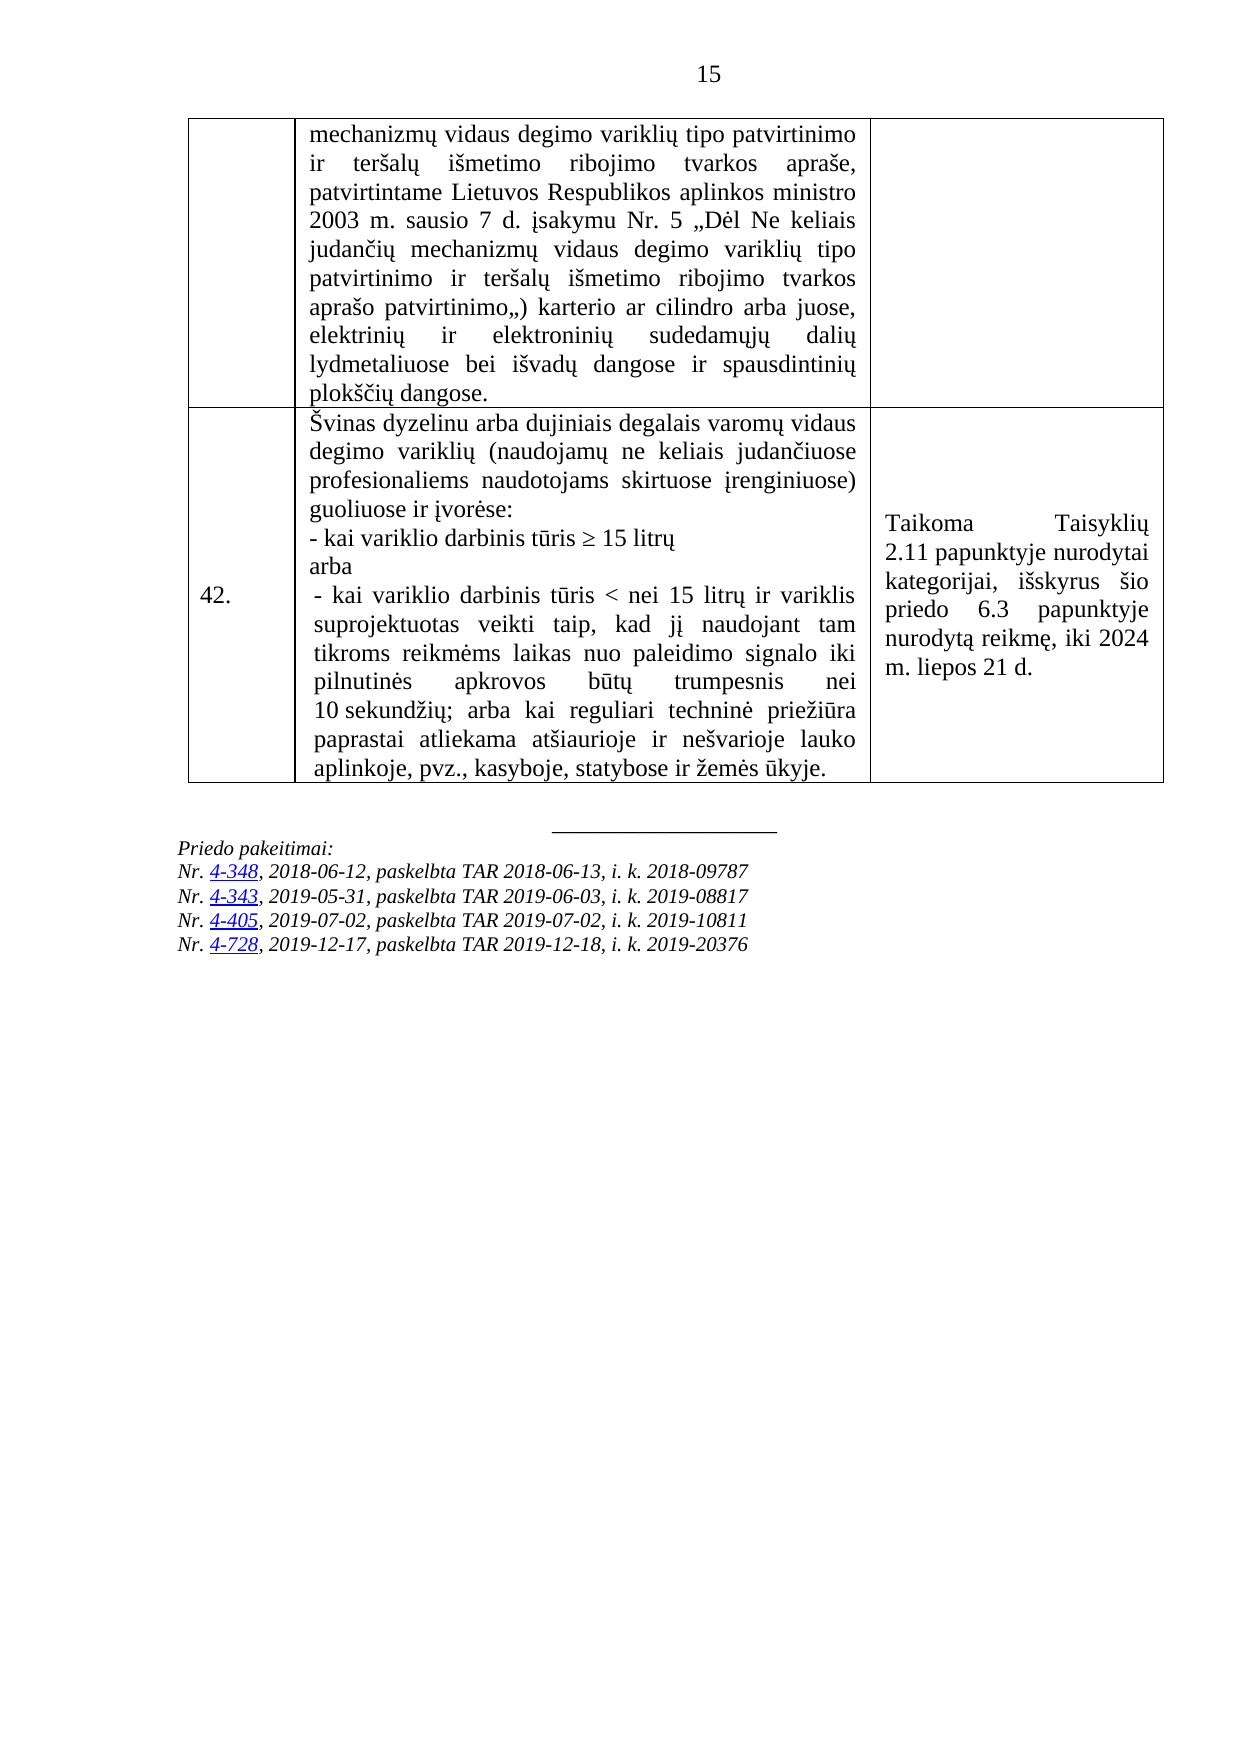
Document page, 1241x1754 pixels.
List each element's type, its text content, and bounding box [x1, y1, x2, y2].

text Nr. 4-348, 2018-06-12, paskelbta TAR 2018-06-13, i. k. 2018-09787 [177, 859, 1152, 883]
table_cell - kai variklio darbinis tūris < nei 15 litrų ir variklis suprojektuotas veikti taip, kad jį naudojant tam tikroms reikmėms laikas nuo paleidimo signalo iki pilnutinės apkrovos būtų trumpesnis nei 10 sekundžių; arba kai reguliari techninė priežiūra paprastai atliekama atšiaurioje ir nešvarioje lauko aplinkoje, pvz., kasyboje, statybose ir žemės ūkyje. [311, 580, 859, 781]
table_cell Švinas dyzelinu arba dujiniais degalais varomų vidaus degimo variklių (naudojamų ne keliais judančiuose profesionaliems naudotojams skirtuose įrenginiuose) guoliuose ir įvorėse: [296, 408, 870, 782]
table_cell 42. [189, 408, 294, 782]
table_header - kai variklio darbinis tūris ≥ 15 litrų arba [306, 523, 859, 580]
table_cell [306, 580, 311, 781]
text Nr. 4-405, 2019-07-02, paskelbta TAR 2019-07-02, i. k. 2019-10811 [177, 908, 1152, 932]
text Nr. 4-343, 2019-05-31, paskelbta TAR 2019-06-03, i. k. 2019-08817 [177, 883, 1152, 908]
text Nr. 4-728, 2019-12-17, paskelbta TAR 2019-12-18, i. k. 2019-20376 [177, 932, 1152, 956]
table_cell Taikoma Taisyklių 2.11 papunktyje nurodytai kategorijai, išskyrus šio priedo 6.3 papunktyje nurodytą reikmę, iki 2024 m. liepos 21 d. [871, 408, 1163, 782]
table_cell [189, 119, 294, 407]
table_cell [871, 119, 1163, 407]
text Priedo pakeitimai: [177, 835, 1152, 859]
table_cell mechanizmų vidaus degimo variklių tipo patvirtinimo ir teršalų išmetimo ribojimo tvarkos apraše, patvirtintame Lietuvos Respublikos aplinkos ministro 2003 m. sausio 7 d. įsakymu Nr. 5 „Dėl Ne keliais judančių mechanizmų vidaus degimo variklių tipo patvirtinimo ir teršalų išmetimo ribojimo tvarkos aprašo patvirtinimo„) karterio ar cilindro arba juose, elektrinių ir elektroninių sudedamųjų dalių lydmetaliuose bei išvadų dangose ir spausdintinių plokščių dangose. [296, 119, 870, 407]
text __________________ [177, 807, 1152, 835]
